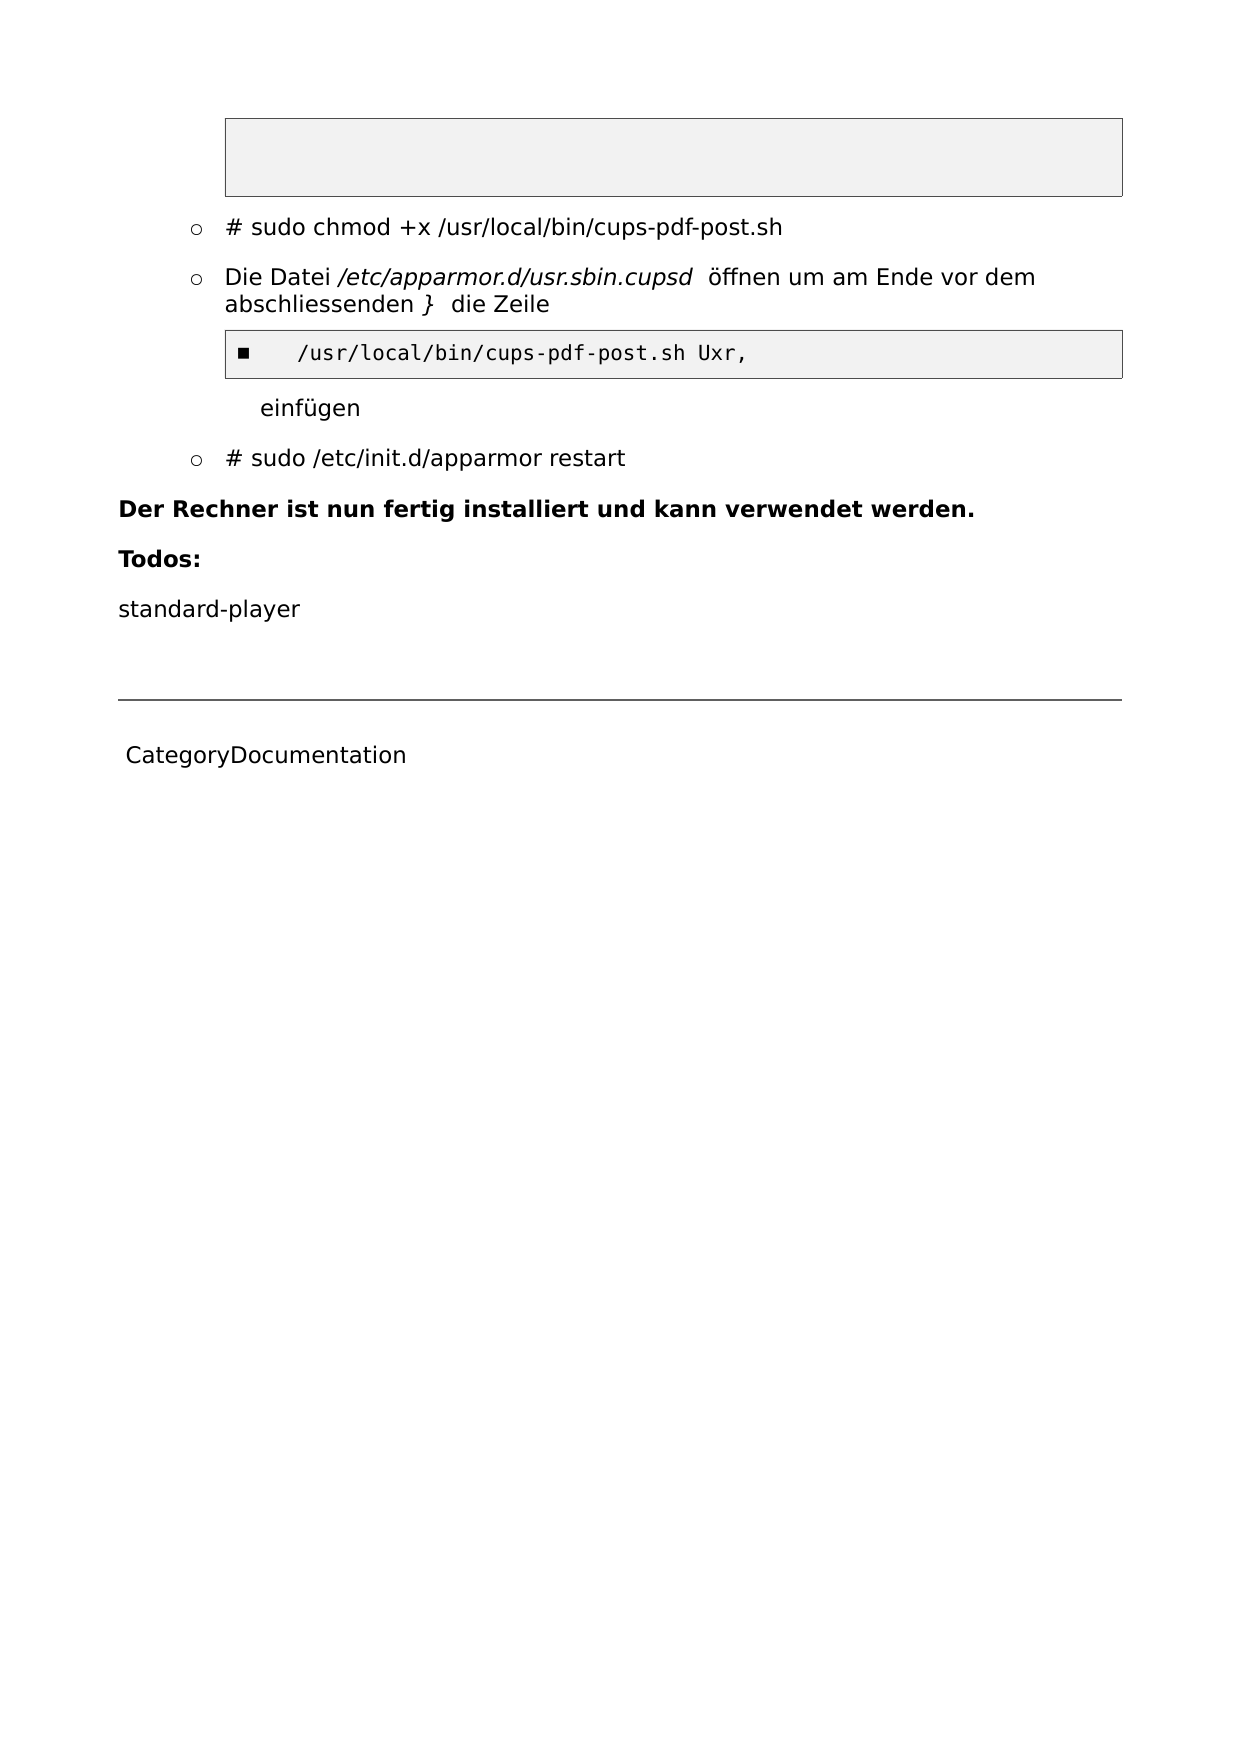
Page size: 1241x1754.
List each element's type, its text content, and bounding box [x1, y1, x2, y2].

text CategoryDocumentation [118, 742, 1122, 768]
list /usr/local/bin/cups-pdf-post.sh Uxr, [226, 331, 1122, 378]
list [226, 119, 1122, 196]
list einfügen [224, 395, 1122, 422]
list Die Datei /etc/apparmor.d/usr.sbin.cupsd öffnen um am Ende vor dem abschliessenden } die Zeile [189, 264, 1122, 318]
list # sudo chmod +x /usr/local/bin/cups-pdf-post.sh [189, 214, 1122, 241]
text Der Rechner ist nun fertig installiert und kann verwendet werden. [118, 496, 1122, 522]
list # sudo /etc/init.d/apparmor restart [189, 446, 1122, 472]
text standard-player [118, 596, 1122, 623]
text Todos: [118, 546, 1122, 573]
